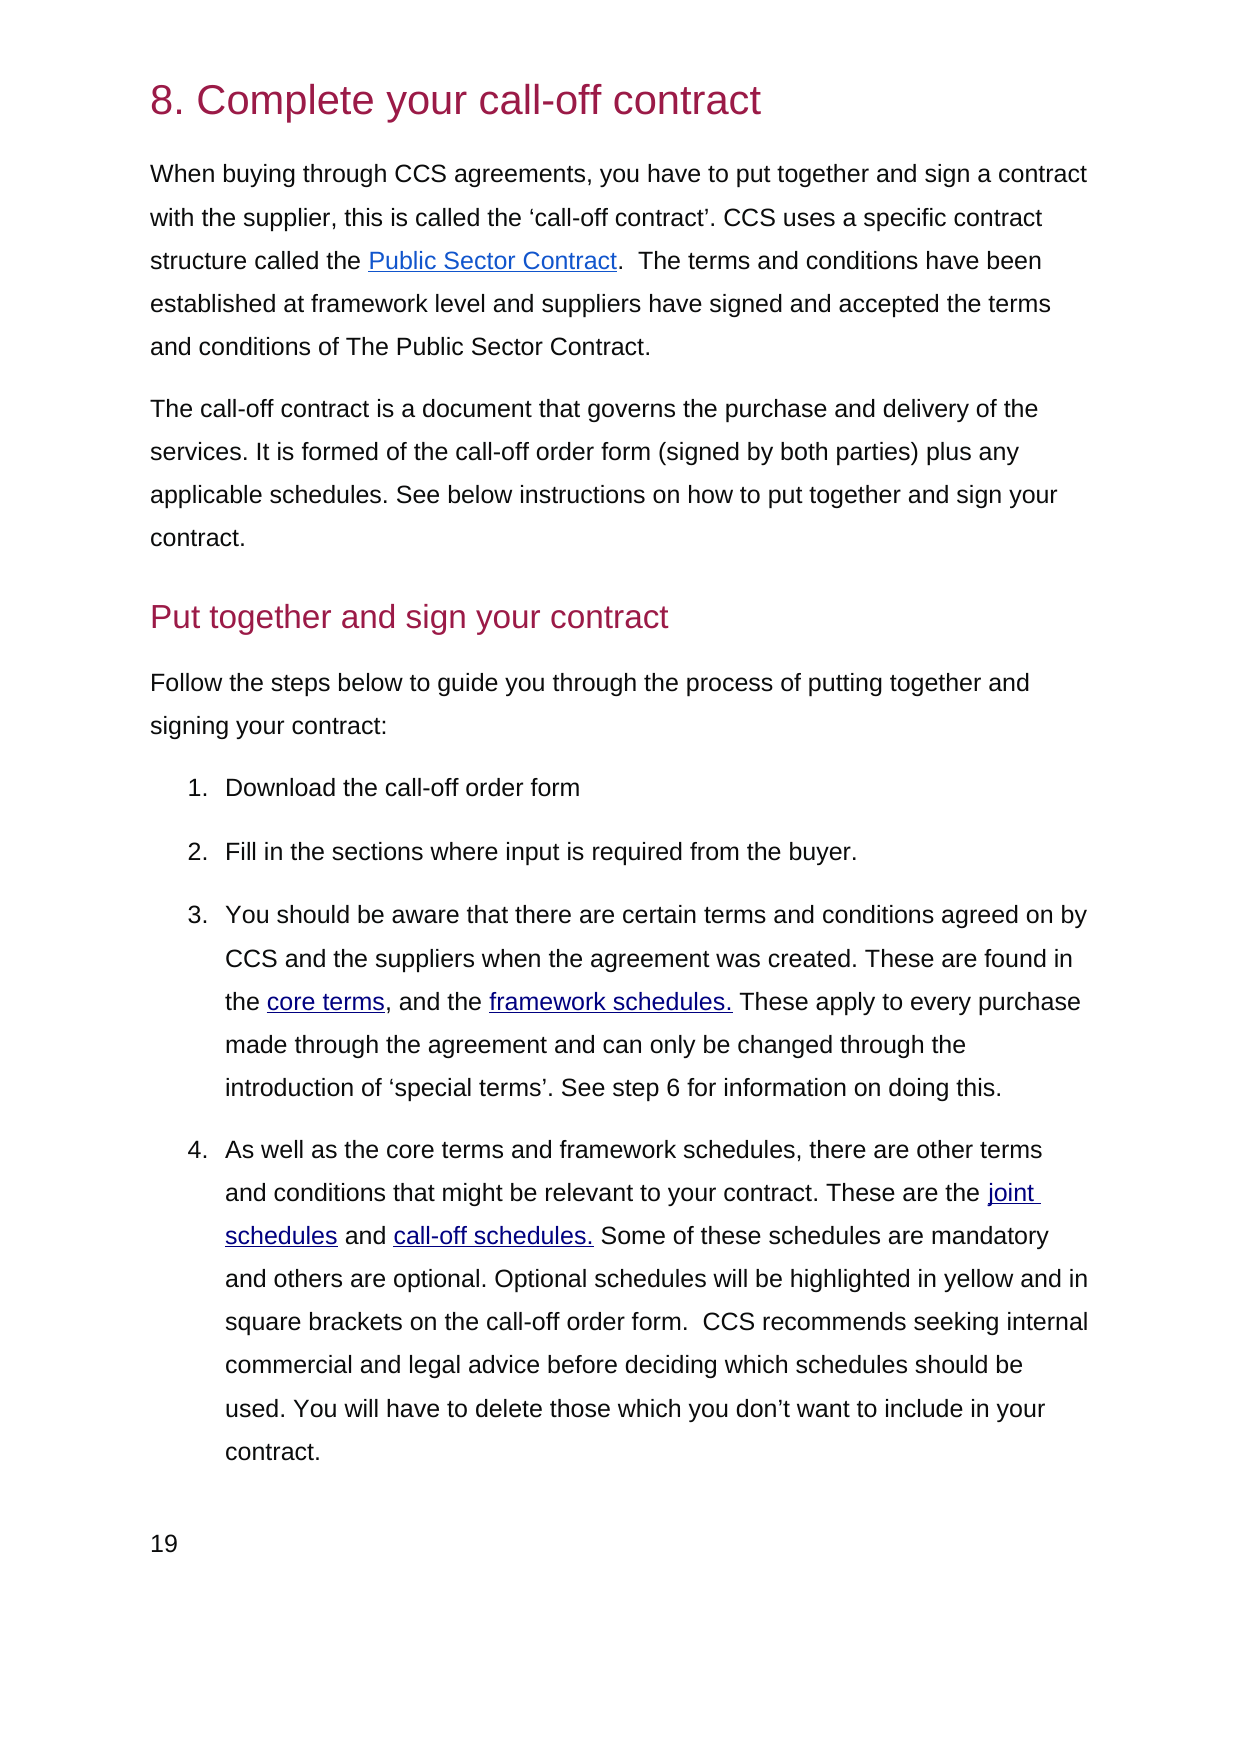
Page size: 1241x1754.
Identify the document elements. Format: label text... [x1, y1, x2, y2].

subtitle 8. Complete your call-off contract [150, 75, 1090, 123]
list You should be aware that there are certain terms and conditions agreed on by CCS and the suppliers when the agreement was created. These are found in the core terms, and the framework schedules. These apply to every purchase made through the agreement and can only be changed through the introduction of ‘special terms’. See step 6 for information on doing this. [187, 901, 1090, 1102]
subtitle Put together and sign your contract [150, 597, 1090, 636]
list Download the call-off order form [187, 773, 1090, 801]
text Follow the steps below to guide you through the process of putting together and signing your contract: [150, 668, 1090, 739]
list As well as the core terms and framework schedules, there are other terms and conditions that might be relevant to your contract. These are the joint schedules and call-off schedules. Some of these schedules are mandatory and others are optional. Optional schedules will be highlighted in yellow and in square brackets on the call-off order form. CCS recommends seeking internal commercial and legal advice before deciding which schedules should be used. You will have to delete those which you don’t want to include in your contract. [187, 1135, 1090, 1466]
text The call-off contract is a document that governs the purchase and delivery of the services. It is formed of the call-off order form (signed by both parties) plus any applicable schedules. See below instructions on how to put together and sign your contract. [150, 394, 1090, 552]
text When buying through CCS agreements, you have to put together and sign a contract with the supplier, this is called the ‘call-off contract’. CCS uses a specific contract structure called the Public Sector Contract. The terms and conditions have been established at framework level and suppliers have signed and accepted the terms and conditions of The Public Sector Contract. [150, 159, 1090, 361]
list Fill in the sections where input is required from the buyer. [187, 837, 1090, 865]
